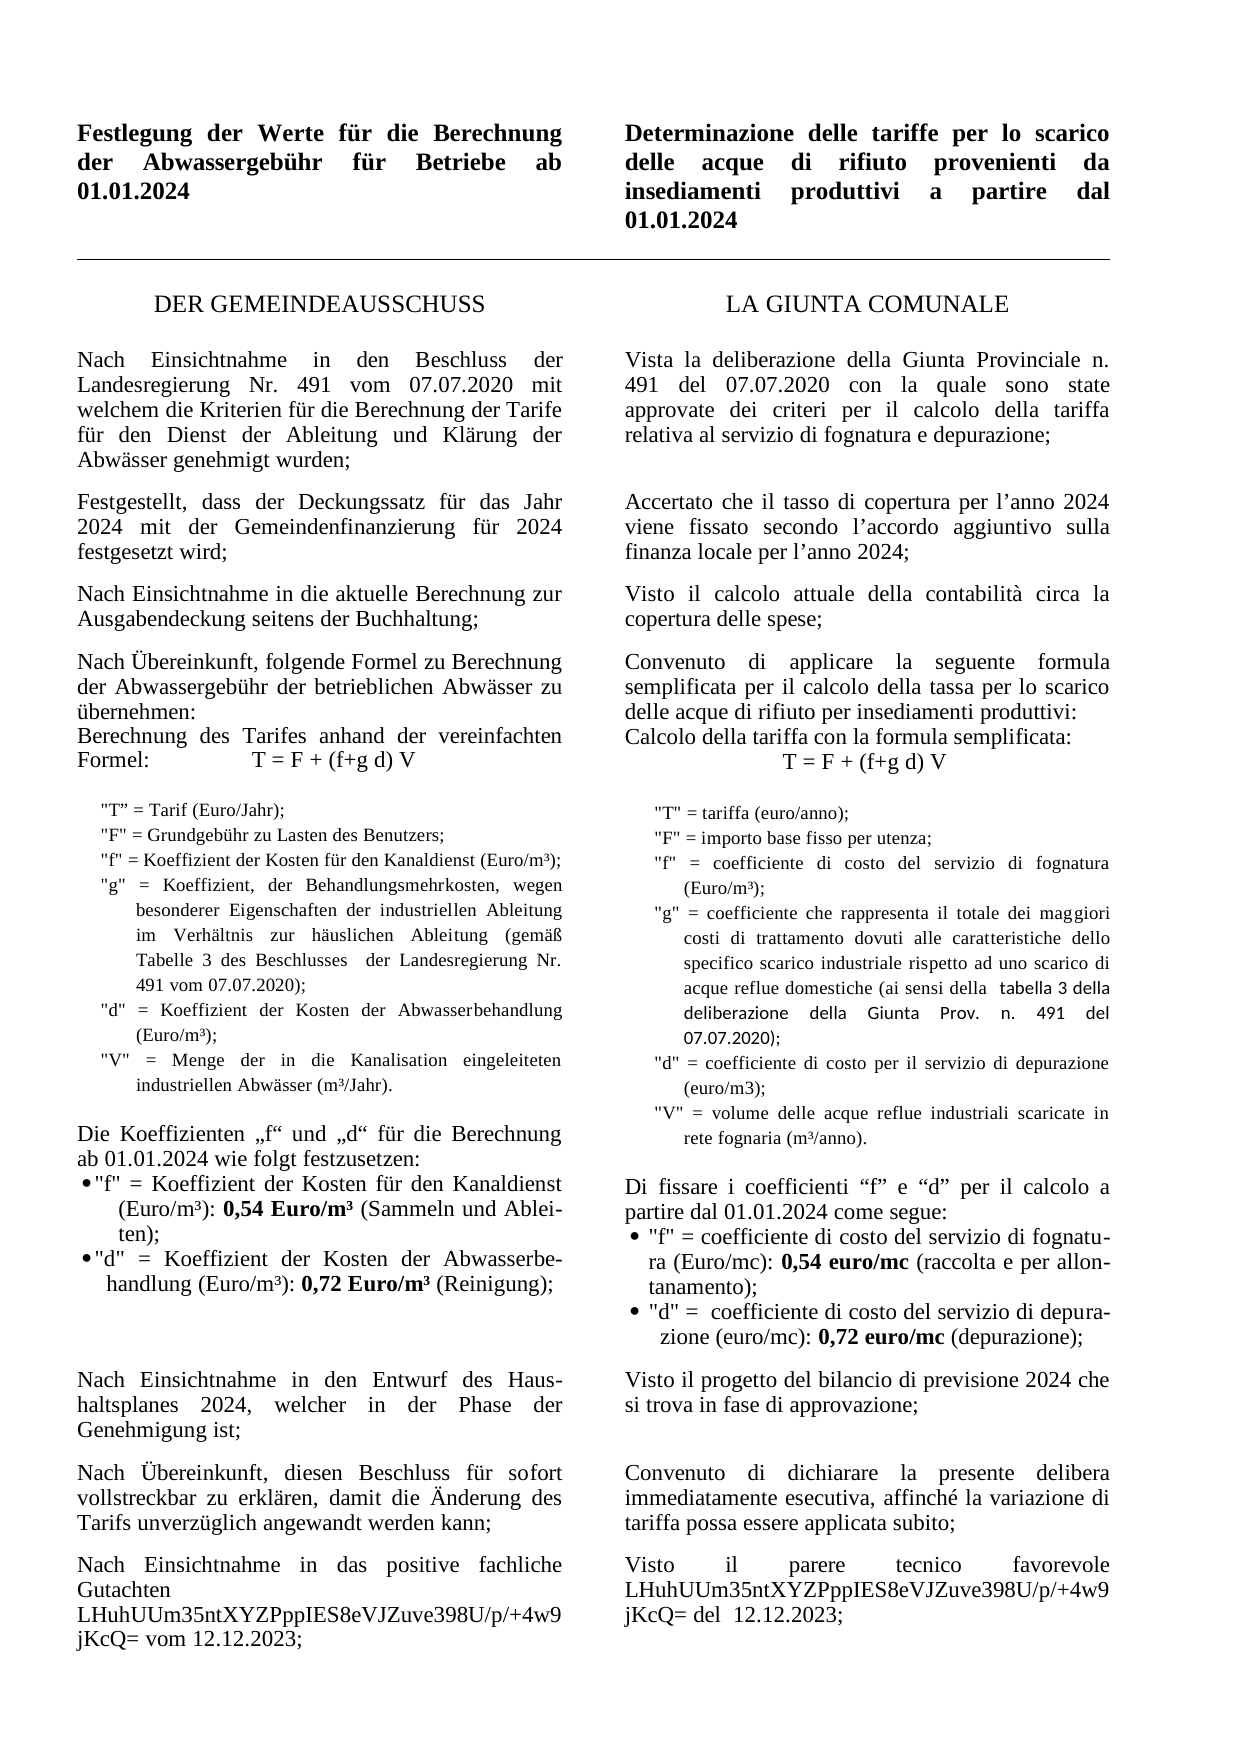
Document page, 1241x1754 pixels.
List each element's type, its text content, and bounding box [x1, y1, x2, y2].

table_cell Visto il calcolo attuale della contabilità circa la copertura delle spese; [625, 582, 1110, 649]
table_cell Nach Übereinkunft, folgende Formel zu Berechnung der Abwassergebühr der betrieblichen Abwässer zu übernehmen: Berechnung des Tarifes anhand der vereinfachten Formel: T = F + (f+g d) V "T” = Tarif (Euro/Jahr); "F" = Grundgebühr zu Lasten des Benutzers; "f" = Koeffizient der Kosten für den Kanaldienst (Euro/m³); "g" = Koeffizient, der Behandlungsmehr­kosten, wegen besonderer Eigenschaften der industriel­len Ableitung im Verhältnis zur häuslichen Ablei­tung (gemäß Tabelle 3 des Beschlusses der Landesregierung Nr. 491 vom 07.07.2020); "d" = Koeffizient der Kosten der Abwasser­behandlung (Euro/m³); "V" = Menge der in die Kanalisation eingeleiteten industriellen Abwässer (m³/Jahr). Die Koeffizienten „f“ und „d“ für die Berechnung ab 01.01.2024 wie folgt festzusetzen: "f" = Koeffizient der Kosten für den Kanaldienst (Euro/m³): 0,54 Euro/m³ (Sammeln und Ablei­ten); "d" = Koeffizient der Kosten der Abwasser­be­handl­ung (Euro/m³): 0,72 Euro/m³ (Reinigung); [77, 650, 562, 1367]
table_cell [563, 1460, 624, 1553]
table_cell Convenuto di applicare la seguente formula semplificata per il calcolo della tassa per lo scarico del­le acque di rifiuto per insediamenti produttivi: Calcolo della tariffa con la formula semplificata: T = F + (f+g d) V "T" = tariffa (euro/anno); "F" = importo base fisso per utenza; "f" = coefficiente di costo del servizio di fognatura (Euro/m³); "g" = coefficiente che rappresenta il totale dei mag­giori costi di trattamento dovuti alle carat­te­ristiche dello specifico scarico industriale ris­pet­to ad uno scarico di acque reflue domes­tiche (ai sensi della tabella 3 della deli­be­ra­zione della Giunta Prov. n. 491 del 07.07.2020); "d" = coefficiente di costo per il servizio di depurazione (euro/m3); "V" = volume delle acque reflue industriali scaricate in rete fognaria (m³/anno). Di fissare i coefficienti “f” e “d” per il calcolo a partire dal 01.01.2024 come segue: "f" = coefficiente di costo del servizio di fognatu­ra (Euro/mc): 0,54 euro/mc (raccolta e per allon­tanamento); "d" = coefficiente di costo del servizio di depu­ra­zione (euro/mc): 0,72 euro/mc (depurazione); [625, 650, 1110, 1367]
table_cell [563, 1367, 624, 1460]
table_header Determinazione delle tariffe per lo scarico delle acque di rifiuto provenienti da insediamenti produttivi a partire dal 01.01.2024 [625, 118, 1110, 234]
table_header [563, 118, 624, 234]
table_header Vista la deliberazione della Giunta Provinciale n. 491 del 07.07.2020 con la quale sono state approvate dei criteri per il calcolo della tariffa relativa al servizio di fognatura e depurazione; [625, 347, 1110, 490]
table_cell [563, 490, 624, 582]
table_cell Nach Einsichtnahme in den Entwurf des Haus­haltsplanes 2024, welcher in der Phase der Genehmigung ist; [77, 1367, 562, 1460]
table_cell Nach Übereinkunft, diesen Beschluss für so­fort vollstreckbar zu erklären, damit die Änderung des Tarifs unver­züglich angewandt werden kann; [77, 1460, 562, 1553]
table_header [563, 1553, 624, 1669]
table_header Festlegung der Werte für die Berechnung der Abwassergebühr für Betriebe ab 01.01.2024 [77, 118, 562, 234]
table_header DER GEMEINDEAUSSCHUSS [77, 289, 562, 318]
table_cell Accertato che il tasso di copertura per l’anno 2024 viene fissato secondo l’accordo aggiuntivo sulla finanza locale per l’anno 2024; [625, 490, 1110, 582]
table_header Nach Einsichtnahme in den Beschluss der Landesregierung Nr. 491 vom 07.07.2020 mit welchem die Kriterien für die Berechnung der Tarife für den Dienst der Ableitung und Klärung der Abwässer genehmigt wurden; [77, 347, 562, 490]
table_cell [563, 582, 624, 649]
table_cell [563, 650, 624, 1367]
table_header [563, 347, 624, 490]
table_cell Visto il progetto del bilancio di previsione 2024 che si trova in fase di approvazione; [625, 1367, 1110, 1460]
table_cell Festgestellt, dass der Deckungssatz für das Jahr 2024 mit der Gemeindenfinanzierung für 2024 festgesetzt wird; [77, 490, 562, 582]
table_cell Nach Einsichtnahme in die aktuelle Berechnung zur Ausgabendeckung seitens der Buchhaltung; [77, 582, 562, 649]
table_cell Convenuto di dichiarare la presente delibera immediatamente esecutiva, affinché la variazione di tariffa possa essere applicata subito; [625, 1460, 1110, 1553]
table_header Visto il parere tecnico favorevole LHuhUUm35ntXYZPppIES8eVJZuve398U/p/+4w9jKcQ= del 12.12.2023; [625, 1553, 1110, 1669]
table_header LA GIUNTA COMUNALE [625, 289, 1110, 318]
table_header Nach Einsichtnahme in das positive fachliche Gutachten LHuhUUm35ntXYZPppIES8eVJZuve398U/p/+4w9jKcQ= vom 12.12.2023; [77, 1553, 562, 1669]
table_header [563, 289, 624, 318]
